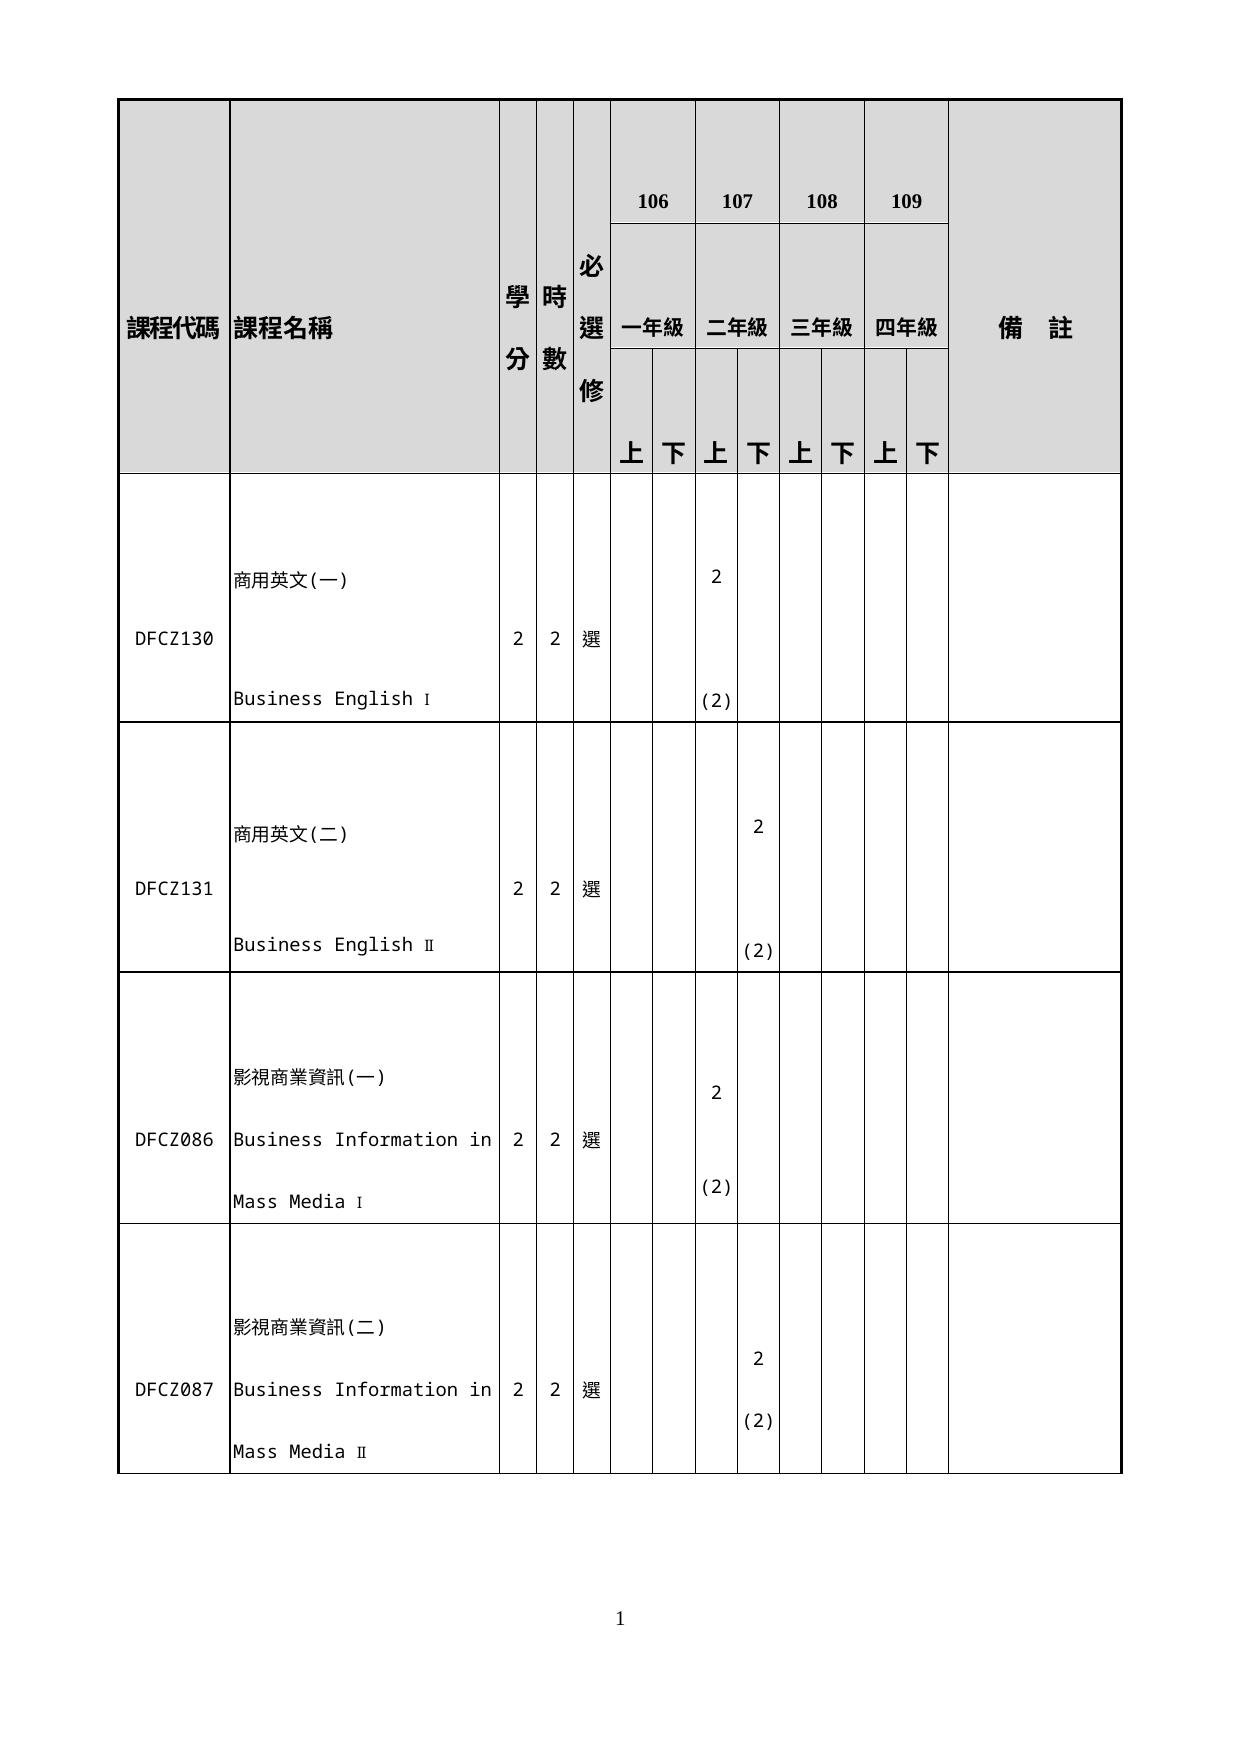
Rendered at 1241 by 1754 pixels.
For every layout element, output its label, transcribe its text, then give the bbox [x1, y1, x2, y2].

table_cell [780, 973, 821, 1222]
table_cell 2 [537, 723, 573, 971]
table_header 必選修 [574, 101, 610, 472]
table_header 109 [865, 101, 948, 222]
table_cell [822, 973, 864, 1222]
table_cell 2 [537, 973, 573, 1222]
table_cell 三年級 [780, 224, 864, 347]
table_cell 2 [500, 723, 536, 971]
table_cell 2 (2) [696, 474, 737, 721]
table_cell [653, 723, 695, 971]
table_cell [696, 723, 737, 971]
table_cell 選 [574, 1224, 610, 1472]
table_cell [907, 973, 948, 1222]
table_cell 上 [696, 349, 737, 472]
table_cell 下 [653, 349, 695, 472]
table_cell DFCZ087 [120, 1224, 229, 1472]
table_cell [780, 474, 821, 721]
table_cell [611, 474, 652, 721]
table_cell 上 [780, 349, 821, 472]
table_cell 選 [574, 474, 610, 721]
table_cell [822, 723, 864, 971]
table_cell 2 [537, 1224, 573, 1472]
table_cell [907, 474, 948, 721]
table_cell [696, 1224, 737, 1472]
table_header 時數 [537, 101, 573, 472]
table_cell 影視商業資訊(一) Business Information in Mass Media Ⅰ [231, 973, 499, 1222]
table_header 106 [611, 101, 695, 222]
table_cell [822, 1224, 864, 1472]
table_cell 影視商業資訊(二) Business Information in Mass Media Ⅱ [231, 1224, 499, 1472]
table_cell [738, 973, 779, 1222]
table_cell [865, 723, 906, 971]
table_cell 選 [574, 973, 610, 1222]
table_cell [653, 973, 695, 1222]
table_cell [611, 973, 652, 1222]
table_cell [865, 474, 906, 721]
table_cell 下 [738, 349, 779, 472]
table_cell 2 [500, 1224, 536, 1472]
table_cell [653, 1224, 695, 1472]
table_cell [611, 723, 652, 971]
table_cell 選 [574, 723, 610, 971]
table_cell 上 [865, 349, 906, 472]
table_cell DFCZ131 [120, 723, 229, 971]
table_cell 2 (2) [738, 723, 779, 971]
table_cell [949, 723, 1120, 971]
table_cell 四年級 [865, 224, 948, 347]
table_header 課程名稱 [231, 101, 499, 472]
table_cell [780, 723, 821, 971]
table_cell [865, 1224, 906, 1472]
table_header 課程代碼 [120, 101, 229, 472]
table_cell [611, 1224, 652, 1472]
table_cell [907, 1224, 948, 1472]
table_cell 上 [611, 349, 652, 472]
table_cell [738, 474, 779, 721]
table_header 108 [780, 101, 864, 222]
table_cell [865, 973, 906, 1222]
table_cell 2 [537, 474, 573, 721]
table_cell DFCZ086 [120, 973, 229, 1222]
table_cell 下 [822, 349, 864, 472]
table_cell 2 (2) [696, 973, 737, 1222]
table_cell [949, 973, 1120, 1222]
table_cell [653, 474, 695, 721]
table_header 學分 [500, 101, 536, 472]
table_cell 下 [907, 349, 948, 472]
table_cell 2 [500, 973, 536, 1222]
table_cell 商用英文(一) Business English Ⅰ [231, 474, 499, 721]
table_cell [822, 474, 864, 721]
table_cell 商用英文(二) Business English Ⅱ [231, 723, 499, 971]
table_cell 一年級 [611, 224, 695, 347]
table_cell [949, 1224, 1120, 1472]
table_header 107 [696, 101, 779, 222]
table_cell 二年級 [696, 224, 779, 347]
table_cell [780, 1224, 821, 1472]
table_cell [907, 723, 948, 971]
table_cell [949, 474, 1120, 721]
table_header 備 註 [949, 101, 1120, 472]
table_cell DFCZ130 [120, 474, 229, 721]
table_cell 2 [500, 474, 536, 721]
table_cell 2 (2) [738, 1224, 779, 1472]
